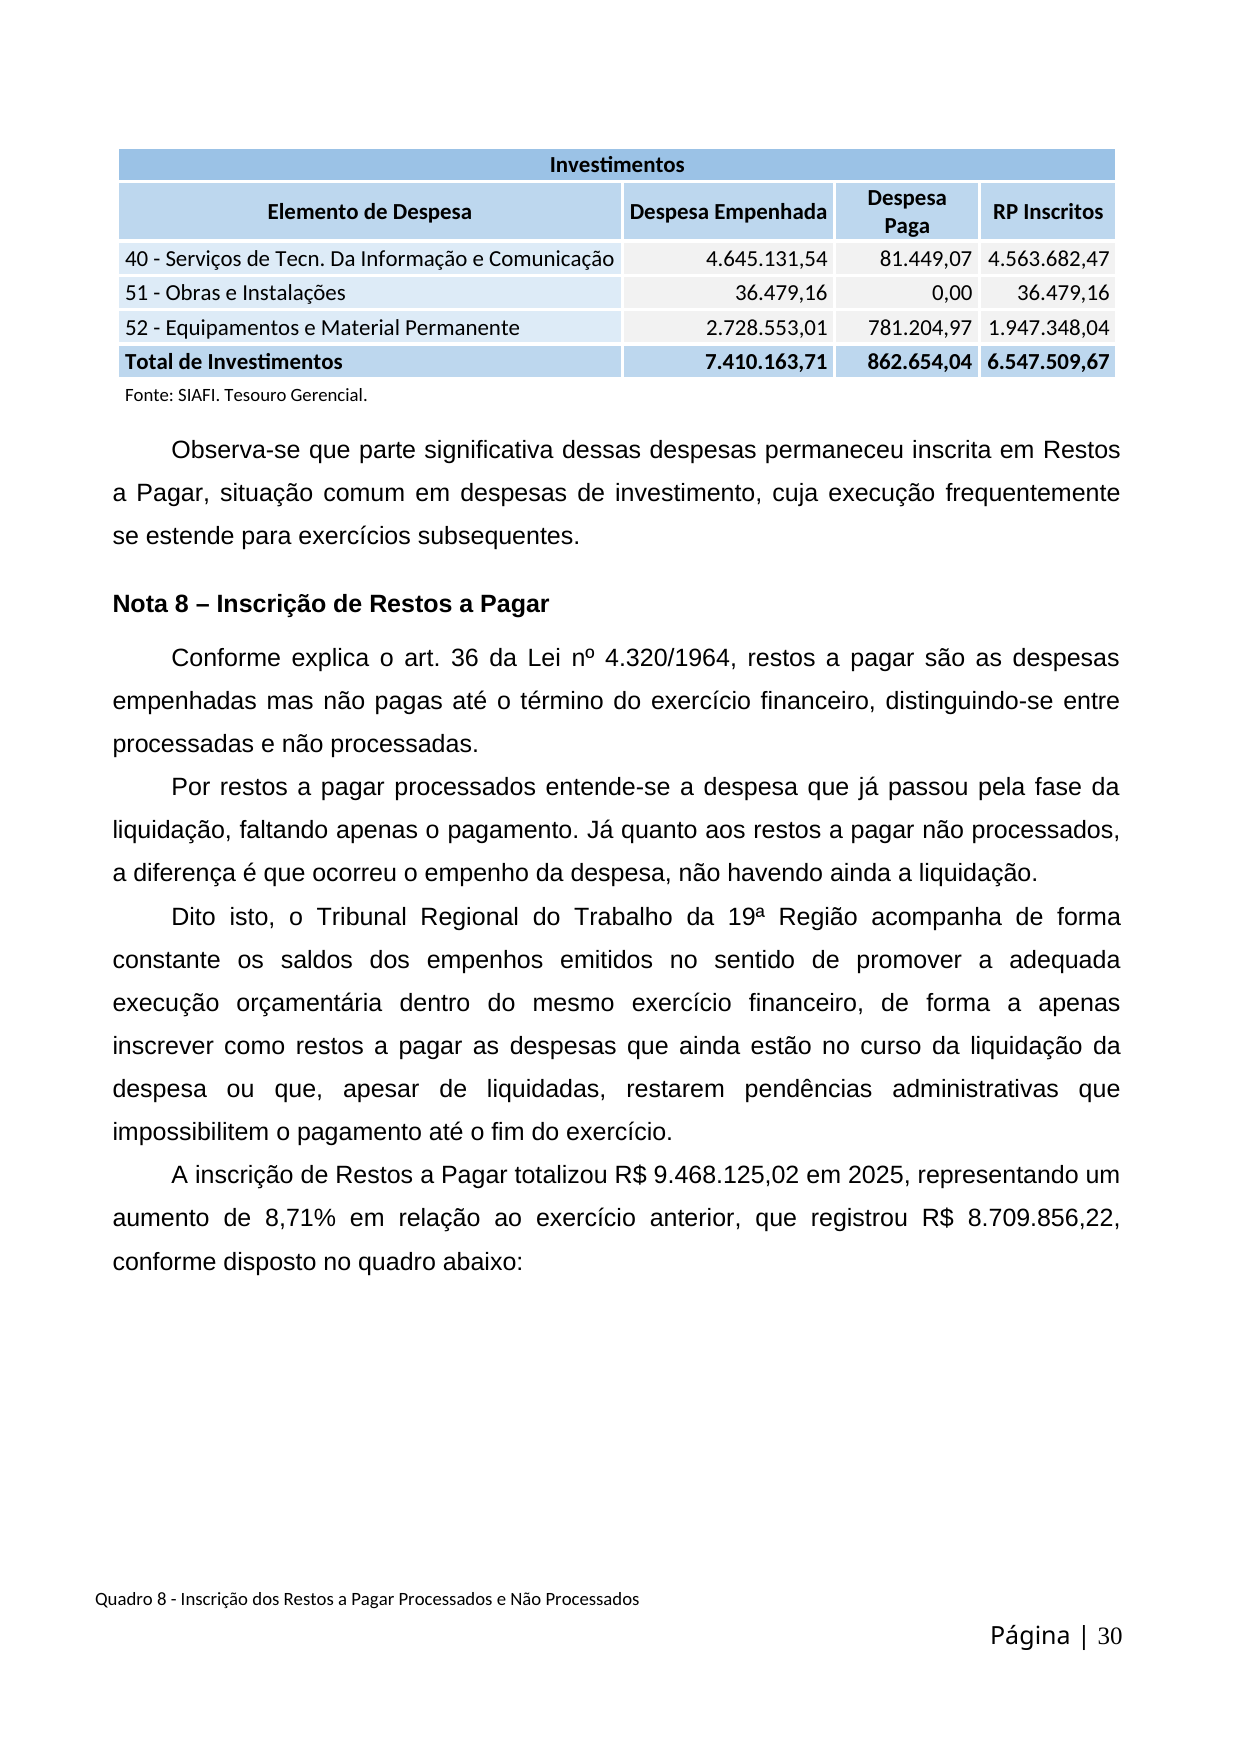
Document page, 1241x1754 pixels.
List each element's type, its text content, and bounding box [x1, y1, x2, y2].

table_cell 7.410.163,71 [624, 346, 833, 377]
table_cell 6.547.509,67 [981, 346, 1115, 377]
table_header Quadro 8 - Inscrição dos Restos a Pagar Processados e Não Processados [88, 1290, 767, 1610]
table_cell 40 - Serviços de Tecn. Da Informação e Comunicação [119, 243, 621, 274]
table_cell 2.728.553,01 [624, 311, 833, 342]
table_cell 4.645.131,54 [624, 243, 833, 274]
text A inscrição de Restos a Pagar totalizou R$ 9.468.125,02 em 2025, representando um aumento de 8,71% em relação ao exercício anterior, que registrou R$ 8.709.856,22, conforme disposto no quadro abaixo: [112, 1160, 1122, 1275]
table_cell 51 - Obras e Instalações [119, 277, 621, 308]
subtitle Nota 8 – Inscrição de Restos a Pagar [112, 589, 1122, 618]
table_cell 4.563.682,47 [981, 243, 1115, 274]
table_header [1052, 1290, 1147, 1610]
table_cell Fonte: SIAFI. Tesouro Gerencial. [118, 380, 622, 409]
table_cell 781.204,97 [836, 311, 978, 342]
table_cell 0,00 [836, 277, 978, 308]
table_cell [622, 380, 835, 409]
table_header [767, 1290, 914, 1610]
text Observa-se que parte significativa dessas despesas permaneceu inscrita em Restos a Pagar, situação comum em despesas de investimento, cuja execução frequentemente se estende para exercícios subsequentes. [112, 434, 1122, 549]
text Dito isto, o Tribunal Regional do Trabalho da 19ª Região acompanha de forma constante os saldos dos empenhos emitidos no sentido de promover a adequada execução orçamentária dentro do mesmo exercício financeiro, de forma a apenas inscrever como restos a pagar as despesas que ainda estão no curso da liquidação da despesa ou que, apesar de liquidadas, restarem pendências administrativas que impossibilitem o pagamento até o fim do exercício. [112, 901, 1122, 1146]
table_cell 81.449,07 [836, 243, 978, 274]
table_cell 36.479,16 [981, 277, 1115, 308]
text Por restos a pagar processados entende-se a despesa que já passou pela fase da liquidação, faltando apenas o pagamento. Já quanto aos restos a pagar não processados, a diferença é que ocorreu o empenho da despesa, não havendo ainda a liquidação. [112, 772, 1122, 887]
text Conforme explica o art. 36 da Lei nº 4.320/1964, restos a pagar são as despesas empenhadas mas não pagas até o término do exercício financeiro, distinguindo-se entre processadas e não processadas. [112, 643, 1122, 758]
table_cell 36.479,16 [624, 277, 833, 308]
table_cell Investimentos [119, 149, 1115, 180]
table_cell RP Inscritos [981, 183, 1115, 239]
table_cell Total de Investimentos [119, 346, 621, 377]
table_cell Despesa Empenhada [624, 183, 833, 239]
table_cell 862.654,04 [836, 346, 978, 377]
table_cell [835, 380, 979, 409]
table_header [914, 1290, 1052, 1610]
table_cell 1.947.348,04 [981, 311, 1115, 342]
table_cell Despesa Paga [836, 183, 978, 239]
table_cell [980, 380, 1117, 409]
table_cell Elemento de Despesa [119, 183, 621, 239]
table_cell 52 - Equipamentos e Material Permanente [119, 311, 621, 342]
